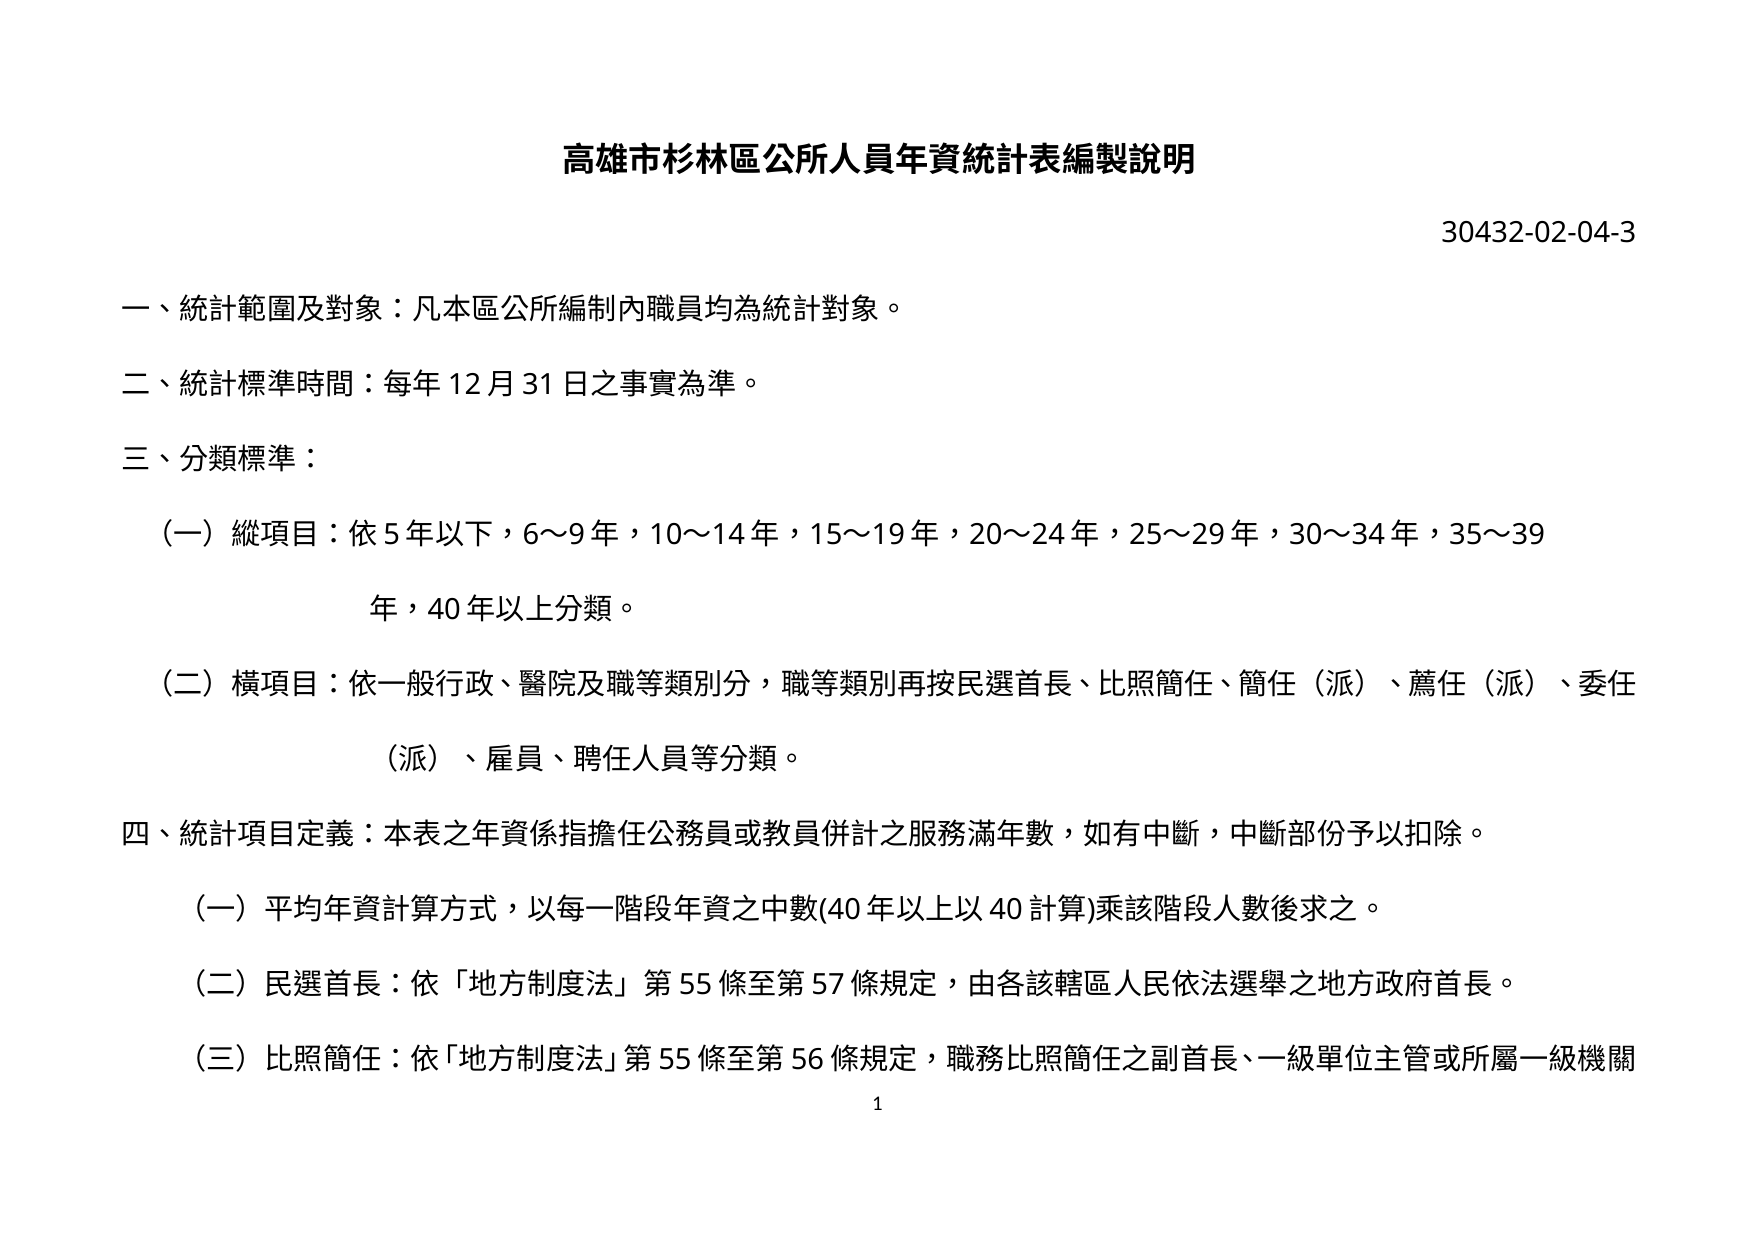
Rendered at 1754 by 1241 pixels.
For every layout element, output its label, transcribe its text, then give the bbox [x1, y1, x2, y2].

table_cell 三、分類標準： [118, 419, 1639, 494]
table_cell 二、統計標準時間：每年12月31日之事實為準。 [118, 344, 1639, 419]
table_header 高雄市杉林區公所人員年資統計表編製說明 [118, 119, 1639, 194]
table_cell 四、統計項目定義：本表之年資係指擔任公務員或教員併計之服務滿年數，如有中斷，中斷部份予以扣除。 [118, 794, 1639, 869]
table_cell 一、統計範圍及對象：凡本區公所編制內職員均為統計對象。 [118, 269, 1639, 344]
table_cell （二）民選首長：依「地方制度法」第55條至第57條規定，由各該轄區人民依法選舉之地方政府首長。 [118, 944, 1639, 1019]
table_cell （一）平均年資計算方式，以每一階段年資之中數(40年以上以40計算)乘該階段人數後求之。 [118, 869, 1639, 944]
table_cell （一）縱項目：依5年以下，6～9年，10～14年，15～19年，20～24年，25～29年，30～34年，35～39年，40年以上分類。 [118, 494, 1639, 644]
table_cell （三）比照簡任：依「地方制度法」第55條至第56條規定，職務比照簡任之副首長、一級單位主管或所屬一級機關 [118, 1019, 1639, 1094]
table_cell 30432-02-04-3 [118, 194, 1639, 269]
table_cell （二）橫項目：依一般行政、醫院及職等類別分，職等類別再按民選首長、比照簡任、簡任（派）、薦任（派）、委任（派）、雇員、聘任人員等分類。 [118, 644, 1639, 794]
